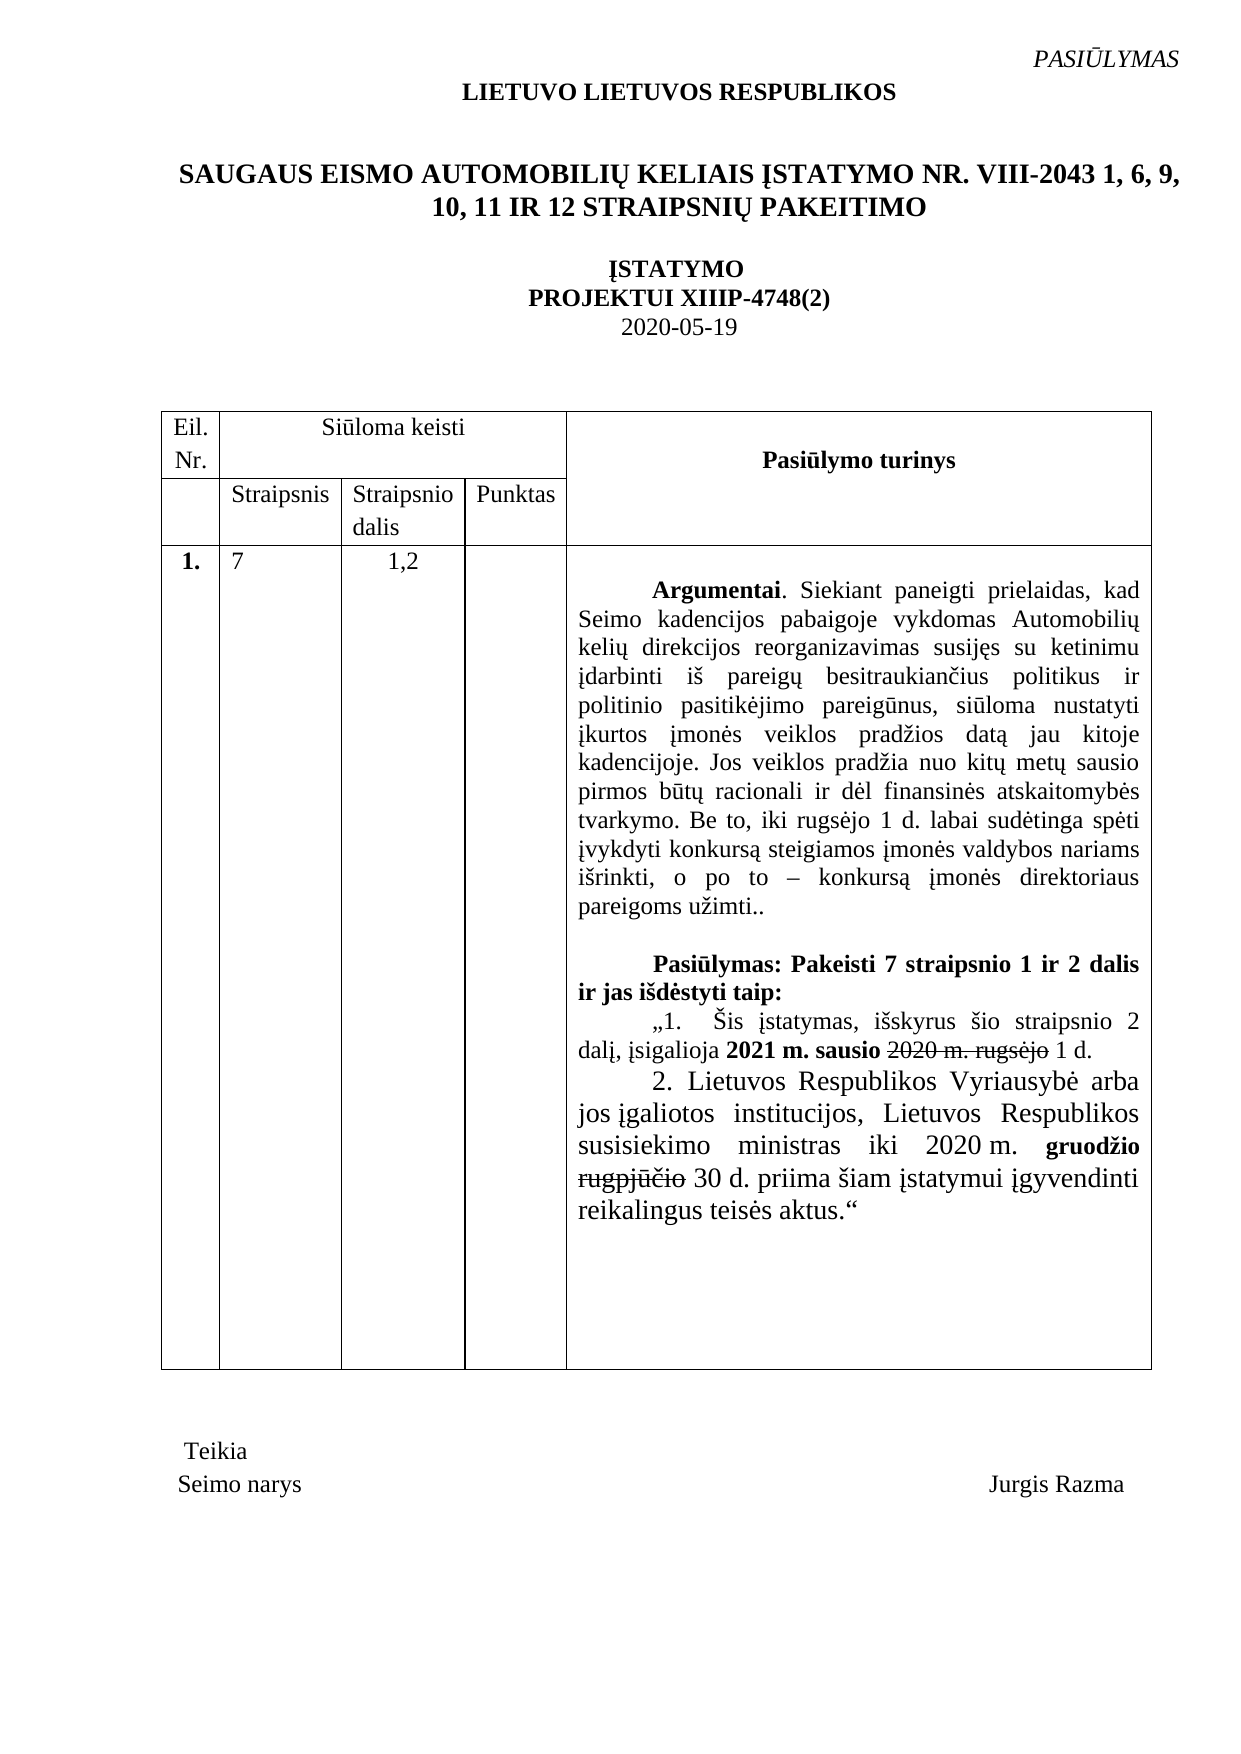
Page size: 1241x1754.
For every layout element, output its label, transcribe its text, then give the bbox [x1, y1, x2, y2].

table_header Eil. Nr. [162, 412, 219, 478]
text SAUGAUS EISMO AUTOMOBILIŲ KELIAIS ĮSTATYMO NR. VIII-2043 1, 6, 9, 10, 11 IR 12 STRAIPSNIŲ PAKEITIMO [177, 157, 1181, 222]
table_cell 1. [162, 546, 219, 1369]
table_cell [466, 546, 566, 1369]
table_cell Argumentai. Siekiant paneigti prielaidas, kad Seimo kadencijos pabaigoje vykdomas Automobilių kelių direkcijos reorganizavimas susijęs su ketinimu įdarbinti iš pareigų besitraukiančius politikus ir politinio pasitikėjimo pareigūnus, siūloma nustatyti įkurtos įmonės veiklos pradžios datą jau kitoje kadencijoje. Jos veiklos pradžia nuo kitų metų sausio pirmos būtų racionali ir dėl finansinės atskaitomybės tvarkymo. Be to, iki rugsėjo 1 d. labai sudėtinga spėti įvykdyti konkursą steigiamos įmonės valdybos nariams išrinkti, o po to – konkursą įmonės direktoriaus pareigoms užimti.. Pasiūlymas: Pakeisti 7 straipsnio 1 ir 2 dalis ir jas išdėstyti taip: „1. Šis įstatymas, išskyrus šio straipsnio 2 dalį, įsigalioja 2021 m. sausio 2020 m. rugsėjo 1 d. 2. Lietuvos Respublikos Vyriausybė arba jos įgaliotos institucijos, Lietuvos Respublikos susisiekimo ministras iki 2020 m. gruodžio rugpjūčio 30 d. priima šiam įstatymui įgyvendinti reikalingus teisės aktus.“ [567, 546, 1151, 1369]
text PASIŪLYMAS [177, 44, 1181, 73]
text LIETUVO LIETUVOS RESPUBLIKOS [177, 77, 1181, 106]
table_cell Punktas [466, 479, 566, 545]
text PROJEKTUI XIIIP-4748(2) [177, 283, 1181, 312]
text ĮSTATYMO [177, 254, 1181, 283]
table_header Pasiūlymo turinys [567, 412, 1151, 545]
table_cell Straipsnio dalis [342, 479, 464, 545]
table_cell [162, 479, 219, 545]
table_cell 7 [220, 546, 341, 1369]
table_cell Straipsnis [220, 479, 341, 545]
text Seimo narys Jurgis Razma [177, 1469, 1181, 1498]
table_header Siūloma keisti [220, 412, 566, 478]
text Teikia [177, 1436, 1181, 1465]
table_cell 1,2 [342, 546, 464, 1369]
text 2020-05-19 [177, 312, 1181, 341]
